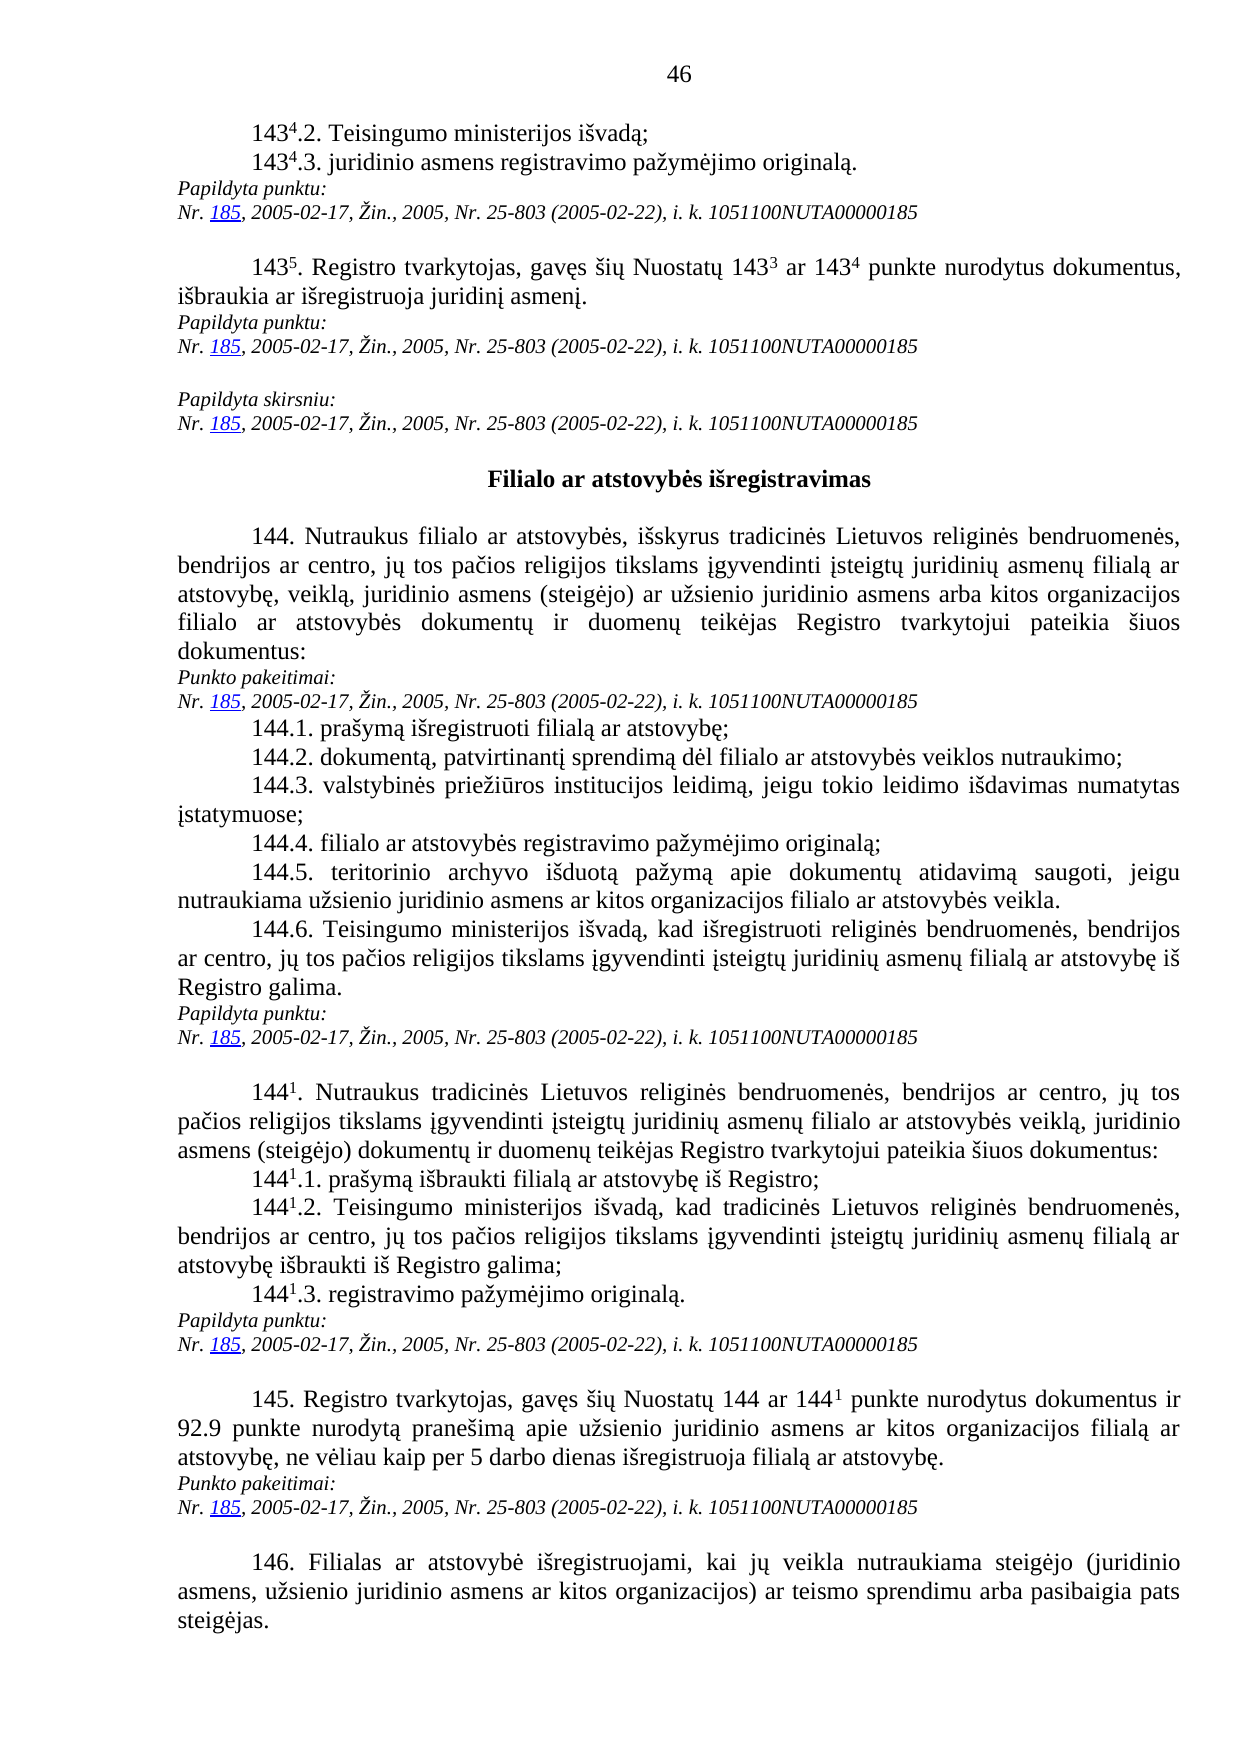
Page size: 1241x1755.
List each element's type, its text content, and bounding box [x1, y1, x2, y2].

text Punkto pakeitimai: [177, 1471, 1181, 1495]
text 1435. Registro tvarkytojas, gavęs šių Nuostatų 1433 ar 1434 punkte nurodytus dokumentus, išbraukia ar išregistruoja juridinį asmenį. [177, 252, 1181, 310]
text 145. Registro tvarkytojas, gavęs šių Nuostatų 144 ar 1441 punkte nurodytus dokumentus ir 92.9 punkte nurodytą pranešimą apie užsienio juridinio asmens ar kitos organizacijos filialą ar atstovybę, ne vėliau kaip per 5 darbo dienas išregistruoja filialą ar atstovybę. [177, 1384, 1181, 1471]
text Papildyta punktu: [177, 1307, 1181, 1332]
text Nr. 185, 2005-02-17, Žin., 2005, Nr. 25-803 (2005-02-22), i. k. 1051100NUTA00000185 [177, 334, 1181, 358]
text 144.3. valstybinės priežiūros institucijos leidimą, jeigu tokio leidimo išdavimas numatytas įstatymuose; [177, 771, 1181, 828]
text Filialo ar atstovybės išregistravimas [177, 464, 1181, 492]
text Papildyta skirsniu: [177, 387, 1181, 411]
text 1434.3. juridinio asmens registravimo pažymėjimo originalą. [177, 147, 1181, 176]
text Punkto pakeitimai: [177, 665, 1181, 689]
text Papildyta punktu: [177, 1001, 1181, 1025]
text 144.2. dokumentą, patvirtinantį sprendimą dėl filialo ar atstovybės veiklos nutraukimo; [177, 742, 1181, 771]
text 144. Nutraukus filialo ar atstovybės, išskyrus tradicinės Lietuvos religinės bendruomenės, bendrijos ar centro, jų tos pačios religijos tikslams įgyvendinti įsteigtų juridinių asmenų filialą ar atstovybę, veiklą, juridinio asmens (steigėjo) ar užsienio juridinio asmens arba kitos organizacijos filialo ar atstovybės dokumentų ir duomenų teikėjas Registro tvarkytojui pateikia šiuos dokumentus: [177, 521, 1181, 665]
text 146. Filialas ar atstovybė išregistruojami, kai jų veikla nutraukiama steigėjo (juridinio asmens, užsienio juridinio asmens ar kitos organizacijos) ar teismo sprendimu arba pasibaigia pats steigėjas. [177, 1547, 1181, 1634]
text Nr. 185, 2005-02-17, Žin., 2005, Nr. 25-803 (2005-02-22), i. k. 1051100NUTA00000185 [177, 1332, 1181, 1356]
text 1441.3. registravimo pažymėjimo originalą. [177, 1279, 1181, 1307]
text 144.4. filialo ar atstovybės registravimo pažymėjimo originalą; [177, 828, 1181, 857]
text 1441. Nutraukus tradicinės Lietuvos religinės bendruomenės, bendrijos ar centro, jų tos pačios religijos tikslams įgyvendinti įsteigtų juridinių asmenų filialo ar atstovybės veiklą, juridinio asmens (steigėjo) dokumentų ir duomenų teikėjas Registro tvarkytojui pateikia šiuos dokumentus: [177, 1077, 1181, 1164]
text 144.6. Teisingumo ministerijos išvadą, kad išregistruoti religinės bendruomenės, bendrijos ar centro, jų tos pačios religijos tikslams įgyvendinti įsteigtų juridinių asmenų filialą ar atstovybę iš Registro galima. [177, 914, 1181, 1001]
text Nr. 185, 2005-02-17, Žin., 2005, Nr. 25-803 (2005-02-22), i. k. 1051100NUTA00000185 [177, 411, 1181, 435]
text Nr. 185, 2005-02-17, Žin., 2005, Nr. 25-803 (2005-02-22), i. k. 1051100NUTA00000185 [177, 689, 1181, 713]
text 1434.2. Teisingumo ministerijos išvadą; [177, 118, 1181, 147]
text Nr. 185, 2005-02-17, Žin., 2005, Nr. 25-803 (2005-02-22), i. k. 1051100NUTA00000185 [177, 1495, 1181, 1519]
text Papildyta punktu: [177, 310, 1181, 334]
text Papildyta punktu: [177, 176, 1181, 200]
text 1441.2. Teisingumo ministerijos išvadą, kad tradicinės Lietuvos religinės bendruomenės, bendrijos ar centro, jų tos pačios religijos tikslams įgyvendinti įsteigtų juridinių asmenų filialą ar atstovybę išbraukti iš Registro galima; [177, 1192, 1181, 1279]
text 1441.1. prašymą išbraukti filialą ar atstovybę iš Registro; [177, 1164, 1181, 1192]
text 144.5. teritorinio archyvo išduotą pažymą apie dokumentų atidavimą saugoti, jeigu nutraukiama užsienio juridinio asmens ar kitos organizacijos filialo ar atstovybės veikla. [177, 857, 1181, 914]
text Nr. 185, 2005-02-17, Žin., 2005, Nr. 25-803 (2005-02-22), i. k. 1051100NUTA00000185 [177, 200, 1181, 224]
text Nr. 185, 2005-02-17, Žin., 2005, Nr. 25-803 (2005-02-22), i. k. 1051100NUTA00000185 [177, 1025, 1181, 1049]
text 144.1. prašymą išregistruoti filialą ar atstovybę; [177, 713, 1181, 742]
